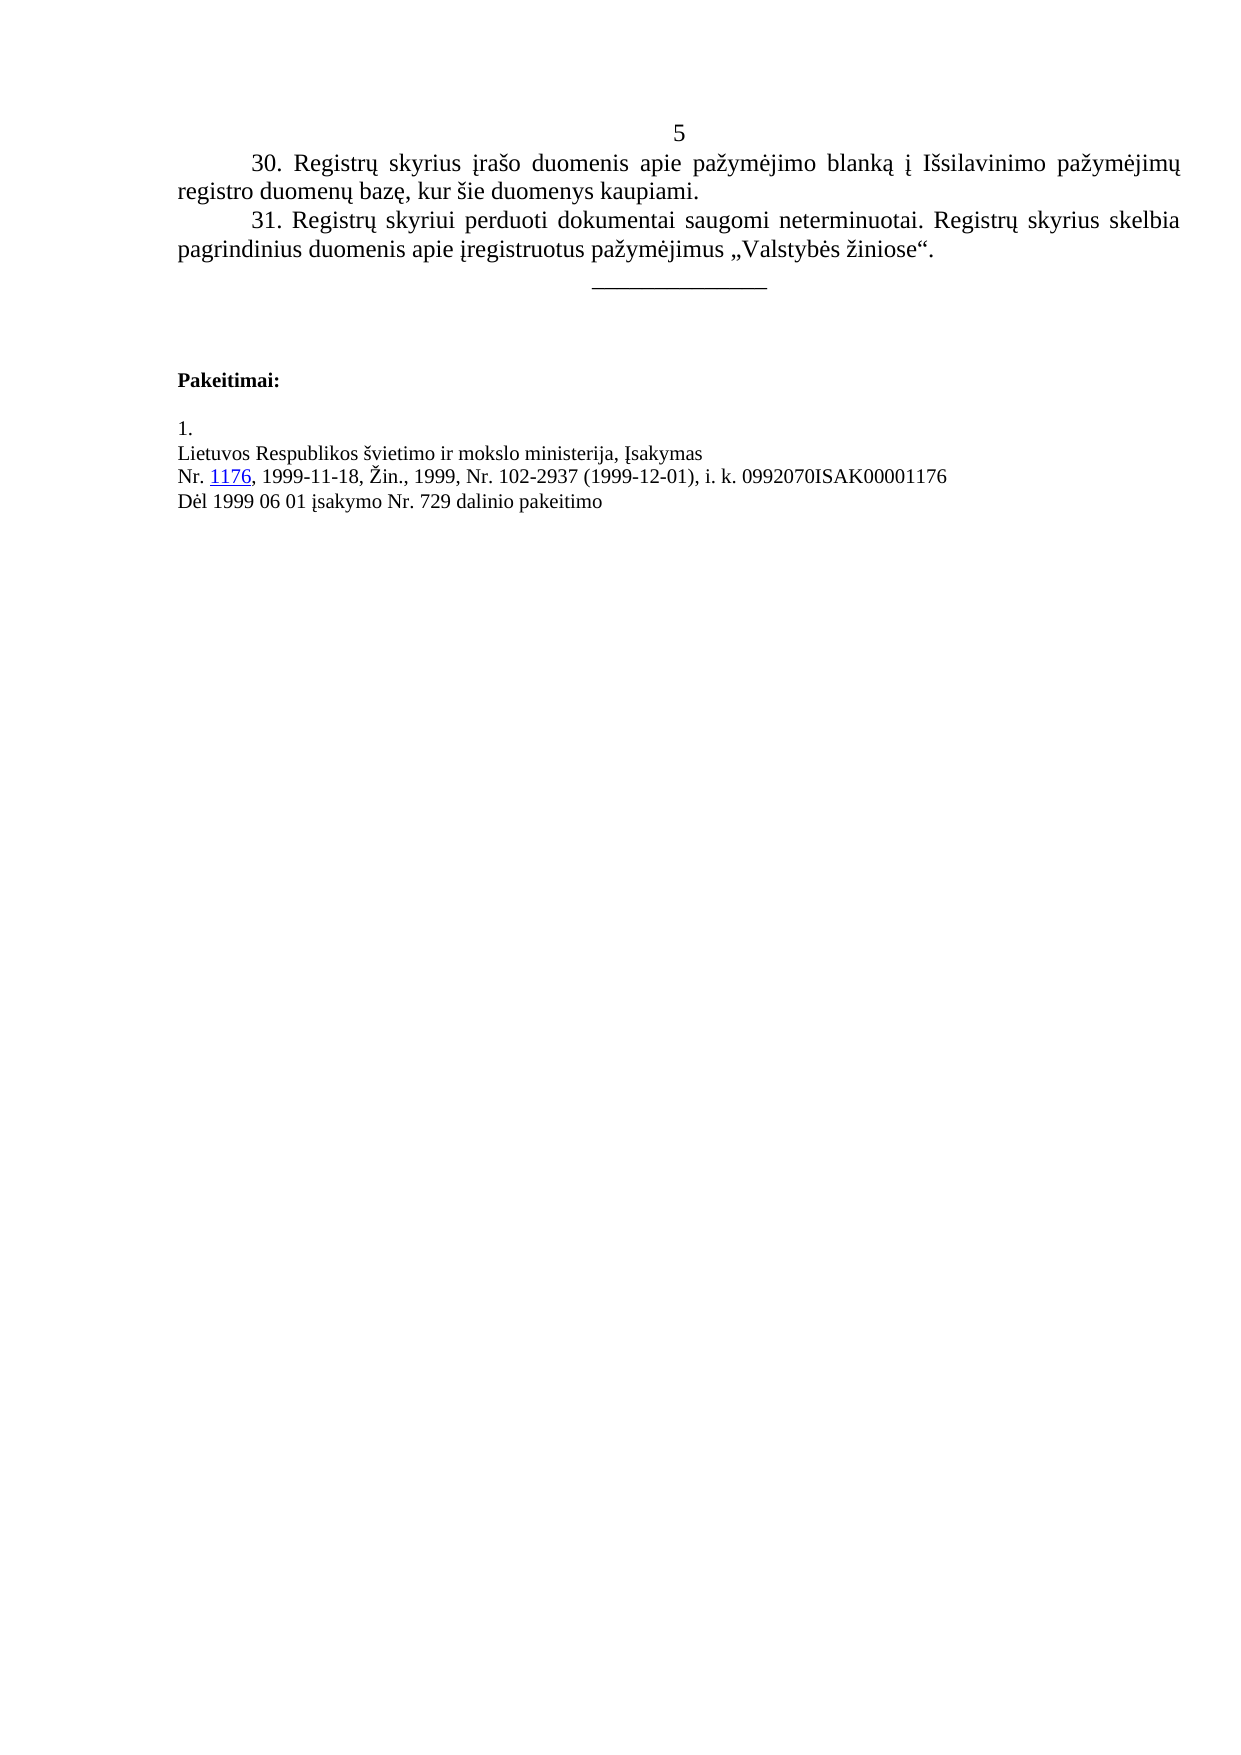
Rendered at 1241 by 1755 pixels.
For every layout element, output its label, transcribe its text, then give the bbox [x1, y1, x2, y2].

text Dėl 1999 06 01 įsakymo Nr. 729 dalinio pakeitimo [177, 488, 1181, 513]
text Lietuvos Respublikos švietimo ir mokslo ministerija, Įsakymas [177, 440, 1181, 464]
text Nr. 1176, 1999-11-18, Žin., 1999, Nr. 102-2937 (1999-12-01), i. k. 0992070ISAK00001176 [177, 464, 1181, 488]
text ______________ [177, 263, 1181, 291]
text 1. [177, 416, 1181, 440]
text Pakeitimai: [177, 368, 1181, 392]
text 31. Registrų skyriui perduoti dokumentai saugomi neterminuotai. Registrų skyrius skelbia pagrindinius duomenis apie įregistruotus pažymėjimus „Valstybės žiniose“. [177, 205, 1181, 263]
text 30. Registrų skyrius įrašo duomenis apie pažymėjimo blanką į Išsilavinimo pažymėjimų registro duomenų bazę, kur šie duomenys kaupiami. [177, 148, 1181, 205]
